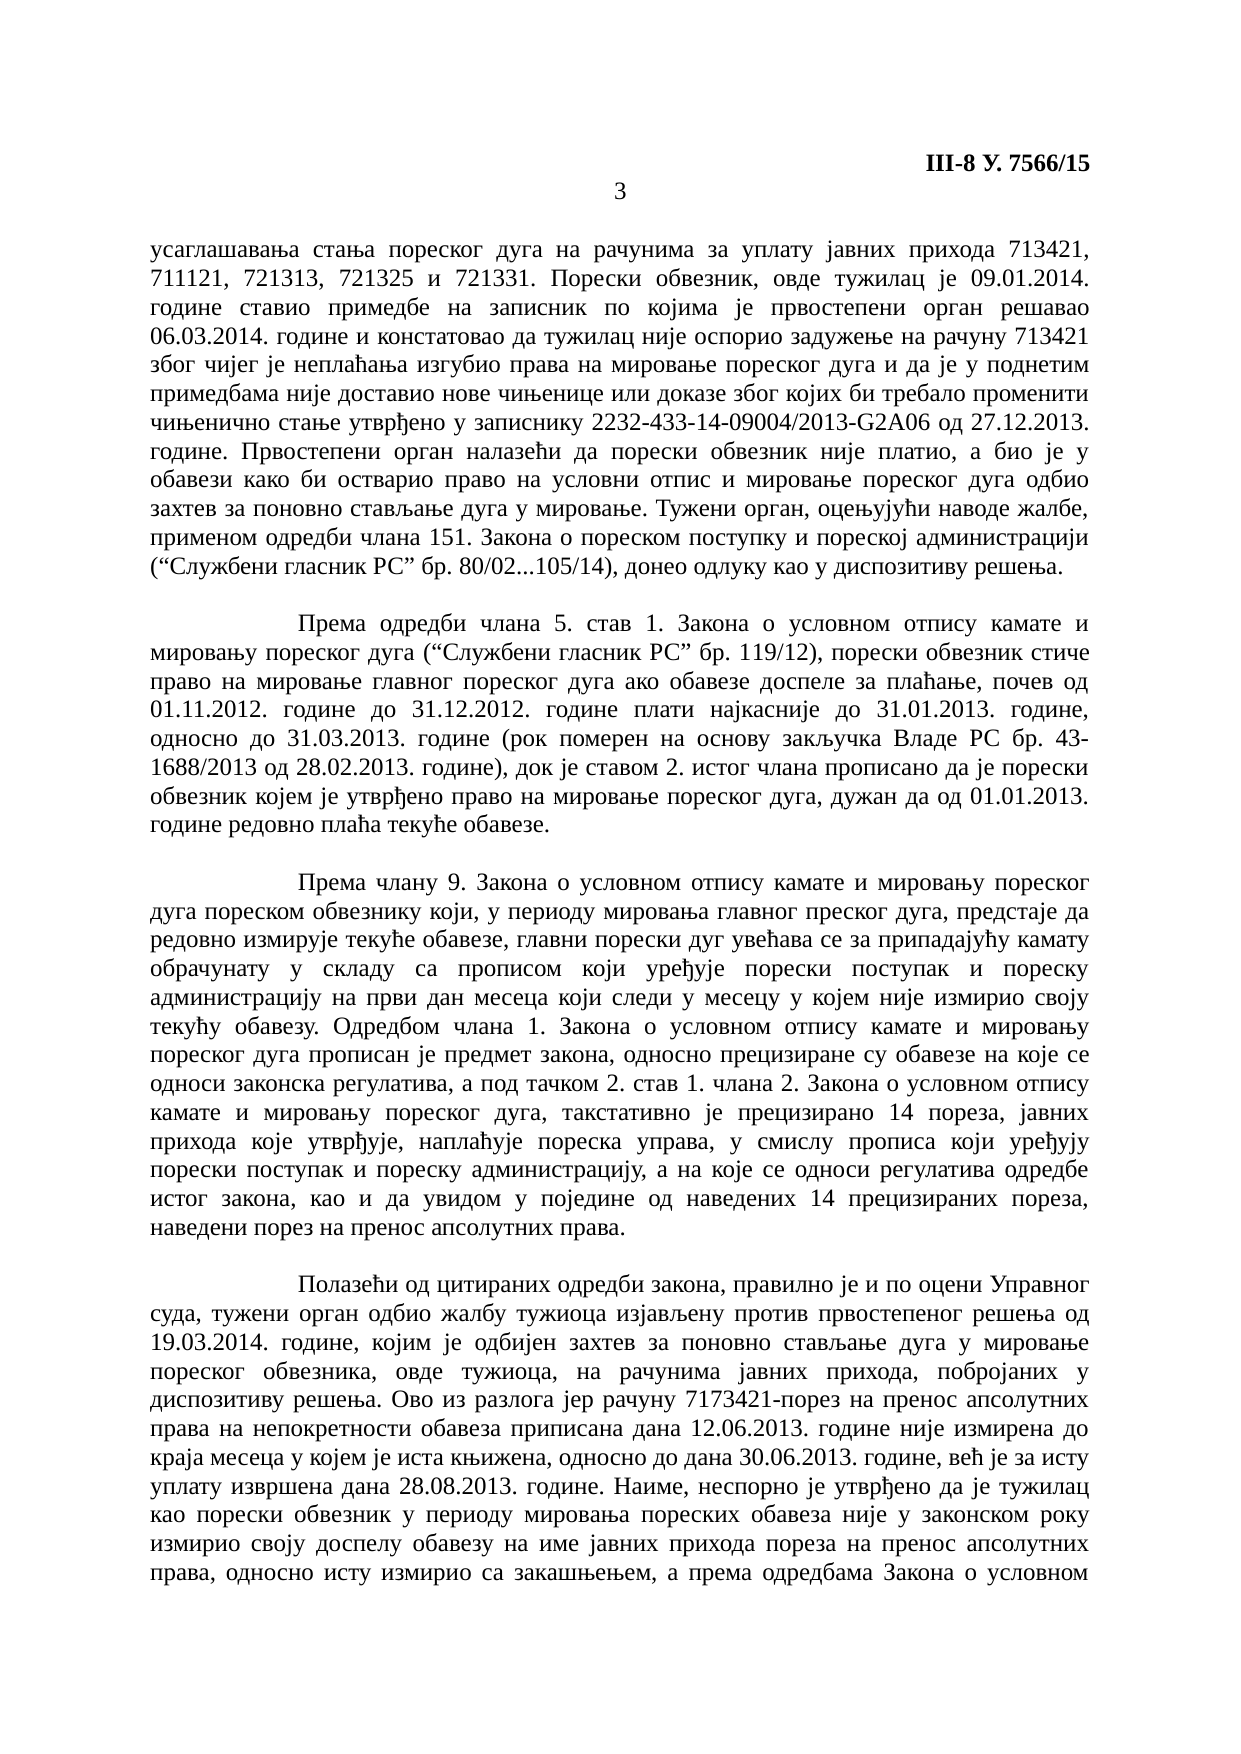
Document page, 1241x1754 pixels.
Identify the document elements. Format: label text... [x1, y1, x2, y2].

text Према члану 9. Закона о условном отпису камате и мировању пореског дуга пореском обвезнику који, у периоду мировања главног преског дуга, предстаје да редовно измирује текуће обавезе, главни порески дуг увећава се за припадајућу камату обрачунату у складу са прописом који уређује порески поступак и пореску администрацију на први дан месеца који следи у месецу у којем није измирио своју текућу обавезу. Одредбом члана 1. Закона о условном отпису камате и мировању пореског дуга прописан је предмет закона, односно прецизиране су обавезе на које се односи законска регулатива, а под тачком 2. став 1. члана 2. Закона о условном отпису камате и мировању пореског дуга, такстативно је прецизирано 14 пореза, јавних прихода које утврђује, наплаћује пореска управа, у смислу прописа који уређују порески поступак и пореску администрацију, а на које се односи регулатива одредбе истог закона, као и да увидом у поједине од наведених 14 прецизираних пореза, наведени порез на пренос апсолутних права. [150, 867, 1090, 1241]
text Полазећи од цитираних одредби закона, правилно је и по оцени Управног суда, тужени орган одбио жалбу тужиоца изјављену против првостепеног решења од 19.03.2014. године, којим је одбијен захтев за поновно стављање дуга у мировање пореског обвезника, овде тужиоца, на рачунима јавних прихода, побројаних у диспозитиву решења. Ово из разлога јер рачуну 7173421-порез на пренос апсолутних права на непокретности обавеза приписана дана 12.06.2013. године није измирена до краја месеца у којем је иста књижена, односно до дана 30.06.2013. године, већ је за исту уплату извршена дана 28.08.2013. године. Наиме, неспорно је утврђено да је тужилац као порески обвезник у периоду мировања пореских обавеза није у законском року измирио своју доспелу обавезу на име јавних прихода пореза на пренос апсолутних права, односно исту измирио са закашњењем, а према одредбама Закона о условном [150, 1269, 1090, 1586]
text усаглашавања стања пореског дуга на рачунима за уплату јавних прихода 713421, 711121, 721313, 721325 и 721331. Порески обвезник, овде тужилац је 09.01.2014. године ставио примедбе на записник по којима је првостепени орган решавао 06.03.2014. године и констатовао да тужилац није оспорио задужење на рачуну 713421 због чијег је неплаћања изгубио права на мировање пореског дуга и да је у поднетим примедбама није доставио нове чињенице или доказе због којих би требало променити чињенично стање утврђено у записнику 2232-433-14-09004/2013-G2А06 од 27.12.2013. године. Првостепени орган налазећи да порески обвезник није платио, а био је у обавези како би остварио право на условни отпис и мировање пореског дуга одбио захтев за поновно стављање дуга у мировање. Тужени орган, оцењујући наводе жалбе, применом одредби члана 151. Закона о пореском поступку и пореској администрацији (“Службени гласник РС” бр. 80/02...105/14), донео одлуку као у диспозитиву решења. [150, 234, 1090, 579]
text Према одредби члана 5. став 1. Закона о условном отпису камате и мировању пореског дуга (“Службени гласник РС” бр. 119/12), порески обвезник стиче право на мировање главног пореског дуга ако обавезе доспеле за плаћање, почев од 01.11.2012. године до 31.12.2012. године плати најкасније до 31.01.2013. године, односно до 31.03.2013. године (рок померен на основу закључка Владе РС бр. 43-1688/2013 од 28.02.2013. године), док је ставом 2. истог члана прописано да је порески обвезник којем је утврђено право на мировање пореског дуга, дужан да од 01.01.2013. године редовно плаћа текуће обавезе. [150, 608, 1090, 838]
